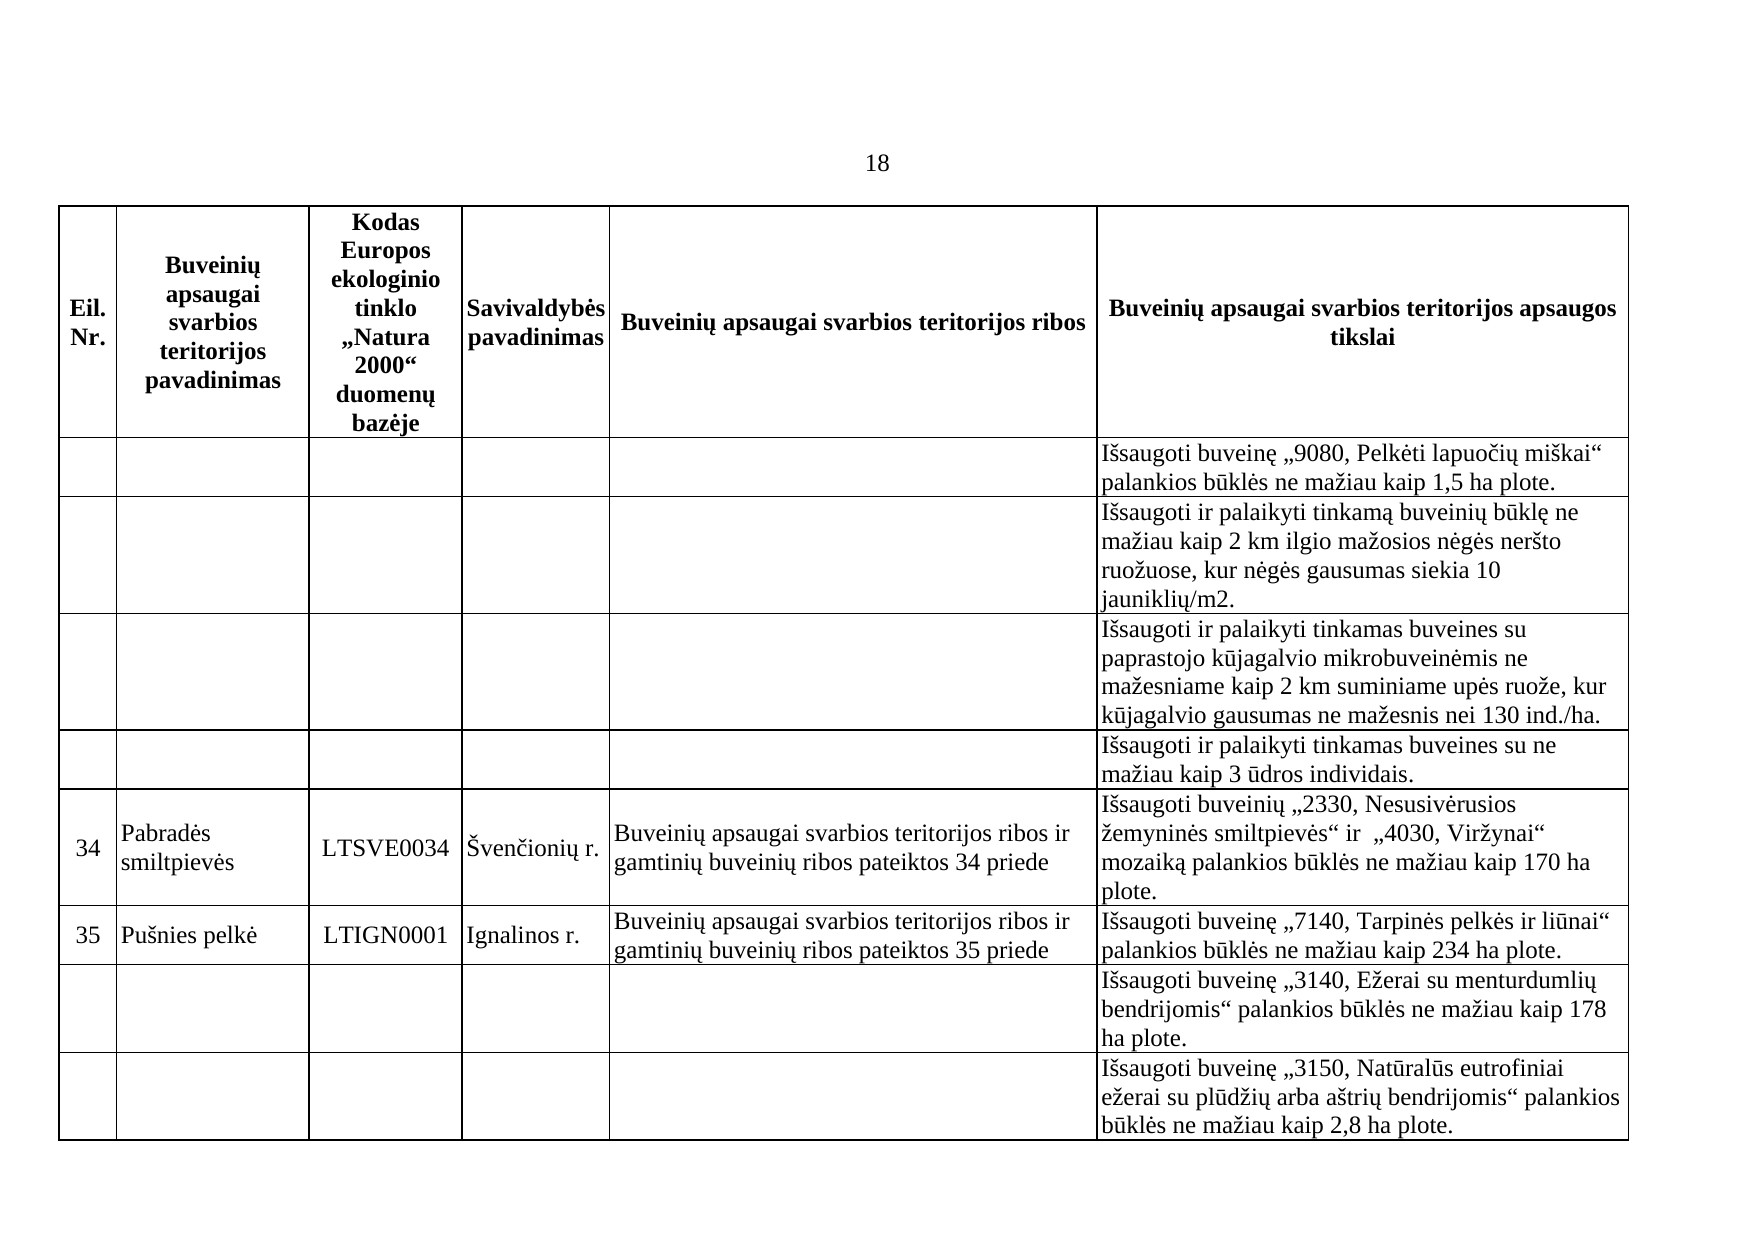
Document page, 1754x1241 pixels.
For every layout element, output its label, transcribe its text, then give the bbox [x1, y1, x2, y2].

table_cell [610, 438, 1096, 496]
table_cell [117, 1053, 308, 1139]
table_cell Ignalinos r. [463, 906, 609, 964]
table_cell [117, 731, 308, 788]
table_header Buveinių apsaugai svarbios teritorijos ribos [610, 207, 1096, 437]
table_cell Švenčionių r. [463, 790, 609, 904]
table_cell [610, 497, 1096, 612]
table_cell Išsaugoti buveinę „3150, Natūralūs eutrofiniai ežerai su plūdžių arba aštrių bendrijomis“ palankios būklės ne mažiau kaip 2,8 ha plote. [1098, 1053, 1628, 1139]
table_cell [463, 731, 609, 788]
table_header Buveinių apsaugai svarbios teritorijos apsaugos tikslai [1098, 207, 1628, 437]
table_cell [117, 614, 308, 729]
table_cell [463, 614, 609, 729]
table_header Eil. Nr. [60, 207, 116, 437]
table_cell [310, 1053, 461, 1139]
table_cell [463, 1053, 609, 1139]
table_cell [60, 1053, 116, 1139]
table_cell [463, 965, 609, 1051]
table_header Buveinių apsaugai svarbios teritorijos pavadinimas [117, 207, 308, 437]
table_cell LTSVE0034 [310, 790, 461, 904]
table_cell Išsaugoti buveinę „3140, Ežerai su menturdumlių bendrijomis“ palankios būklės ne mažiau kaip 178 ha plote. [1098, 965, 1628, 1051]
table_cell [60, 497, 116, 612]
table_cell Pabradės smiltpievės [117, 790, 308, 904]
table_cell Išsaugoti ir palaikyti tinkamą buveinių būklę ne mažiau kaip 2 km ilgio mažosios nėgės neršto ruožuose, kur nėgės gausumas siekia 10 jauniklių/m2. [1098, 497, 1628, 612]
table_cell [117, 965, 308, 1051]
table_header Kodas Europos ekologinio tinklo „Natura 2000“ duomenų bazėje [310, 207, 461, 437]
table_cell [117, 497, 308, 612]
table_cell [60, 965, 116, 1051]
table_cell [60, 614, 116, 729]
table_cell [610, 731, 1096, 788]
table_cell [463, 497, 609, 612]
table_cell LTIGN0001 [310, 906, 461, 964]
table_cell [117, 438, 308, 496]
table_cell Išsaugoti buveinę „7140, Tarpinės pelkės ir liūnai“ palankios būklės ne mažiau kaip 234 ha plote. [1098, 906, 1628, 964]
table_cell Išsaugoti buveinę „9080, Pelkėti lapuočių miškai“ palankios būklės ne mažiau kaip 1,5 ha plote. [1098, 438, 1628, 496]
table_cell Išsaugoti ir palaikyti tinkamas buveines su ne mažiau kaip 3 ūdros individais. [1098, 731, 1628, 788]
table_cell Buveinių apsaugai svarbios teritorijos ribos ir gamtinių buveinių ribos pateiktos 34 priede [610, 790, 1096, 904]
table_cell [310, 438, 461, 496]
table_cell [310, 497, 461, 612]
table_cell 34 [60, 790, 116, 904]
table_cell [610, 965, 1096, 1051]
table_cell [310, 614, 461, 729]
table_header Savivaldybės pavadinimas [463, 207, 609, 437]
table_cell 35 [60, 906, 116, 964]
table_cell Išsaugoti ir palaikyti tinkamas buveines su paprastojo kūjagalvio mikrobuveinėmis ne mažesniame kaip 2 km suminiame upės ruože, kur kūjagalvio gausumas ne mažesnis nei 130 ind./ha. [1098, 614, 1628, 729]
table_cell [60, 731, 116, 788]
table_cell [463, 438, 609, 496]
table_cell [310, 731, 461, 788]
table_cell Išsaugoti buveinių „2330, Nesusivėrusios žemyninės smiltpievės“ ir „4030, Viržynai“ mozaiką palankios būklės ne mažiau kaip 170 ha plote. [1098, 790, 1628, 904]
table_cell [610, 1053, 1096, 1139]
table_cell [60, 438, 116, 496]
table_cell [310, 965, 461, 1051]
table_cell Buveinių apsaugai svarbios teritorijos ribos ir gamtinių buveinių ribos pateiktos 35 priede [610, 906, 1096, 964]
table_cell Pušnies pelkė [117, 906, 308, 964]
table_cell [610, 614, 1096, 729]
